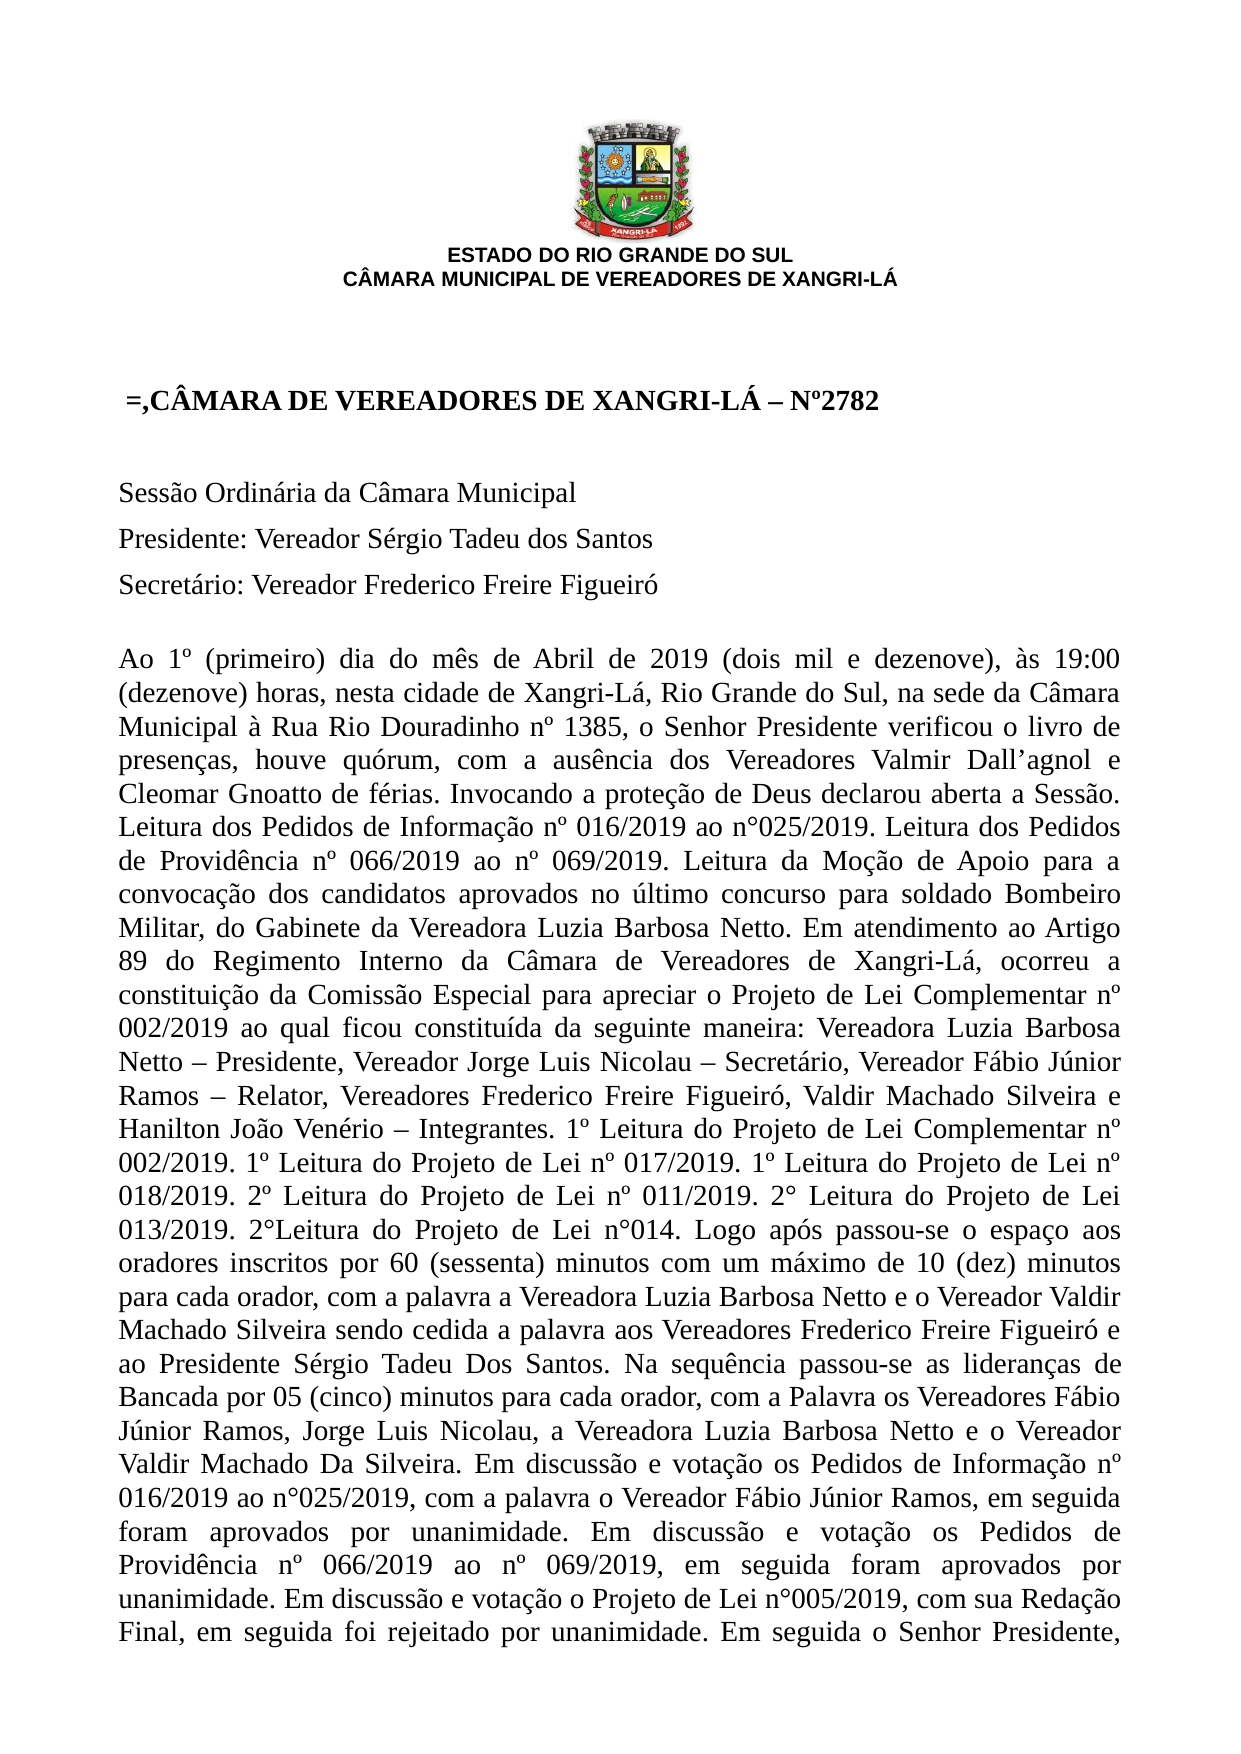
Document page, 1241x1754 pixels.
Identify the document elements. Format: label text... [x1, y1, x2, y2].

text Sessão Ordinária da Câmara Municipal [118, 475, 1122, 508]
picture [568, 119, 699, 244]
text Secretário: Vereador Frederico Freire Figueiró [118, 567, 1122, 600]
text ESTADO DO RIO GRANDE DO SUL [118, 243, 1122, 267]
text CÂMARA MUNICIPAL DE VEREADORES DE XANGRI-LÁ [118, 267, 1122, 291]
text Presidente: Vereador Sérgio Tadeu dos Santos [118, 521, 1122, 554]
text Ao 1º (primeiro) dia do mês de Abril de 2019 (dois mil e dezenove), às 19:00 (dezenove) horas, nesta cidade de Xangri-Lá, Rio Grande do Sul, na sede da Câmara Municipal à Rua Rio Douradinho nº 1385, o Senhor Presidente verificou o livro de presenças, houve quórum, com a ausência dos Vereadores Valmir Dall’agnol e Cleomar Gnoatto de férias. Invocando a proteção de Deus declarou aberta a Sessão. Leitura dos Pedidos de Informação nº 016/2019 ao n°025/2019. Leitura dos Pedidos de Providência nº 066/2019 ao nº 069/2019. Leitura da Moção de Apoio para a convocação dos candidatos aprovados no último concurso para soldado Bombeiro Militar, do Gabinete da Vereadora Luzia Barbosa Netto. Em atendimento ao Artigo 89 do Regimento Interno da Câmara de Vereadores de Xangri-Lá, ocorreu a constituição da Comissão Especial para apreciar o Projeto de Lei Complementar nº 002/2019 ao qual ficou constituída da seguinte maneira: Vereadora Luzia Barbosa Netto – Presidente, Vereador Jorge Luis Nicolau – Secretário, Vereador Fábio Júnior Ramos – Relator, Vereadores Frederico Freire Figueiró, Valdir Machado Silveira e Hanilton João Venério – Integrantes. 1º Leitura do Projeto de Lei Complementar nº 002/2019. 1º Leitura do Projeto de Lei nº 017/2019. 1º Leitura do Projeto de Lei nº 018/2019. 2º Leitura do Projeto de Lei nº 011/2019. 2° Leitura do Projeto de Lei 013/2019. 2°Leitura do Projeto de Lei n°014. Logo após passou-se o espaço aos oradores inscritos por 60 (sessenta) minutos com um máximo de 10 (dez) minutos para cada orador, com a palavra a Vereadora Luzia Barbosa Netto e o Vereador Valdir Machado Silveira sendo cedida a palavra aos Vereadores Frederico Freire Figueiró e ao Presidente Sérgio Tadeu Dos Santos. Na sequência passou-se as lideranças de Bancada por 05 (cinco) minutos para cada orador, com a Palavra os Vereadores Fábio Júnior Ramos, Jorge Luis Nicolau, a Vereadora Luzia Barbosa Netto e o Vereador Valdir Machado Da Silveira. Em discussão e votação os Pedidos de Informação nº 016/2019 ao n°025/2019, com a palavra o Vereador Fábio Júnior Ramos, em seguida foram aprovados por unanimidade. Em discussão e votação os Pedidos de Providência nº 066/2019 ao nº 069/2019, em seguida foram aprovados por unanimidade. Em discussão e votação o Projeto de Lei n°005/2019, com sua Redação Final, em seguida foi rejeitado por unanimidade. Em seguida o Senhor Presidente, [118, 642, 1122, 1648]
text =,CÂMARA DE VEREADORES DE XANGRI-LÁ – Nº2782 [118, 383, 1122, 416]
